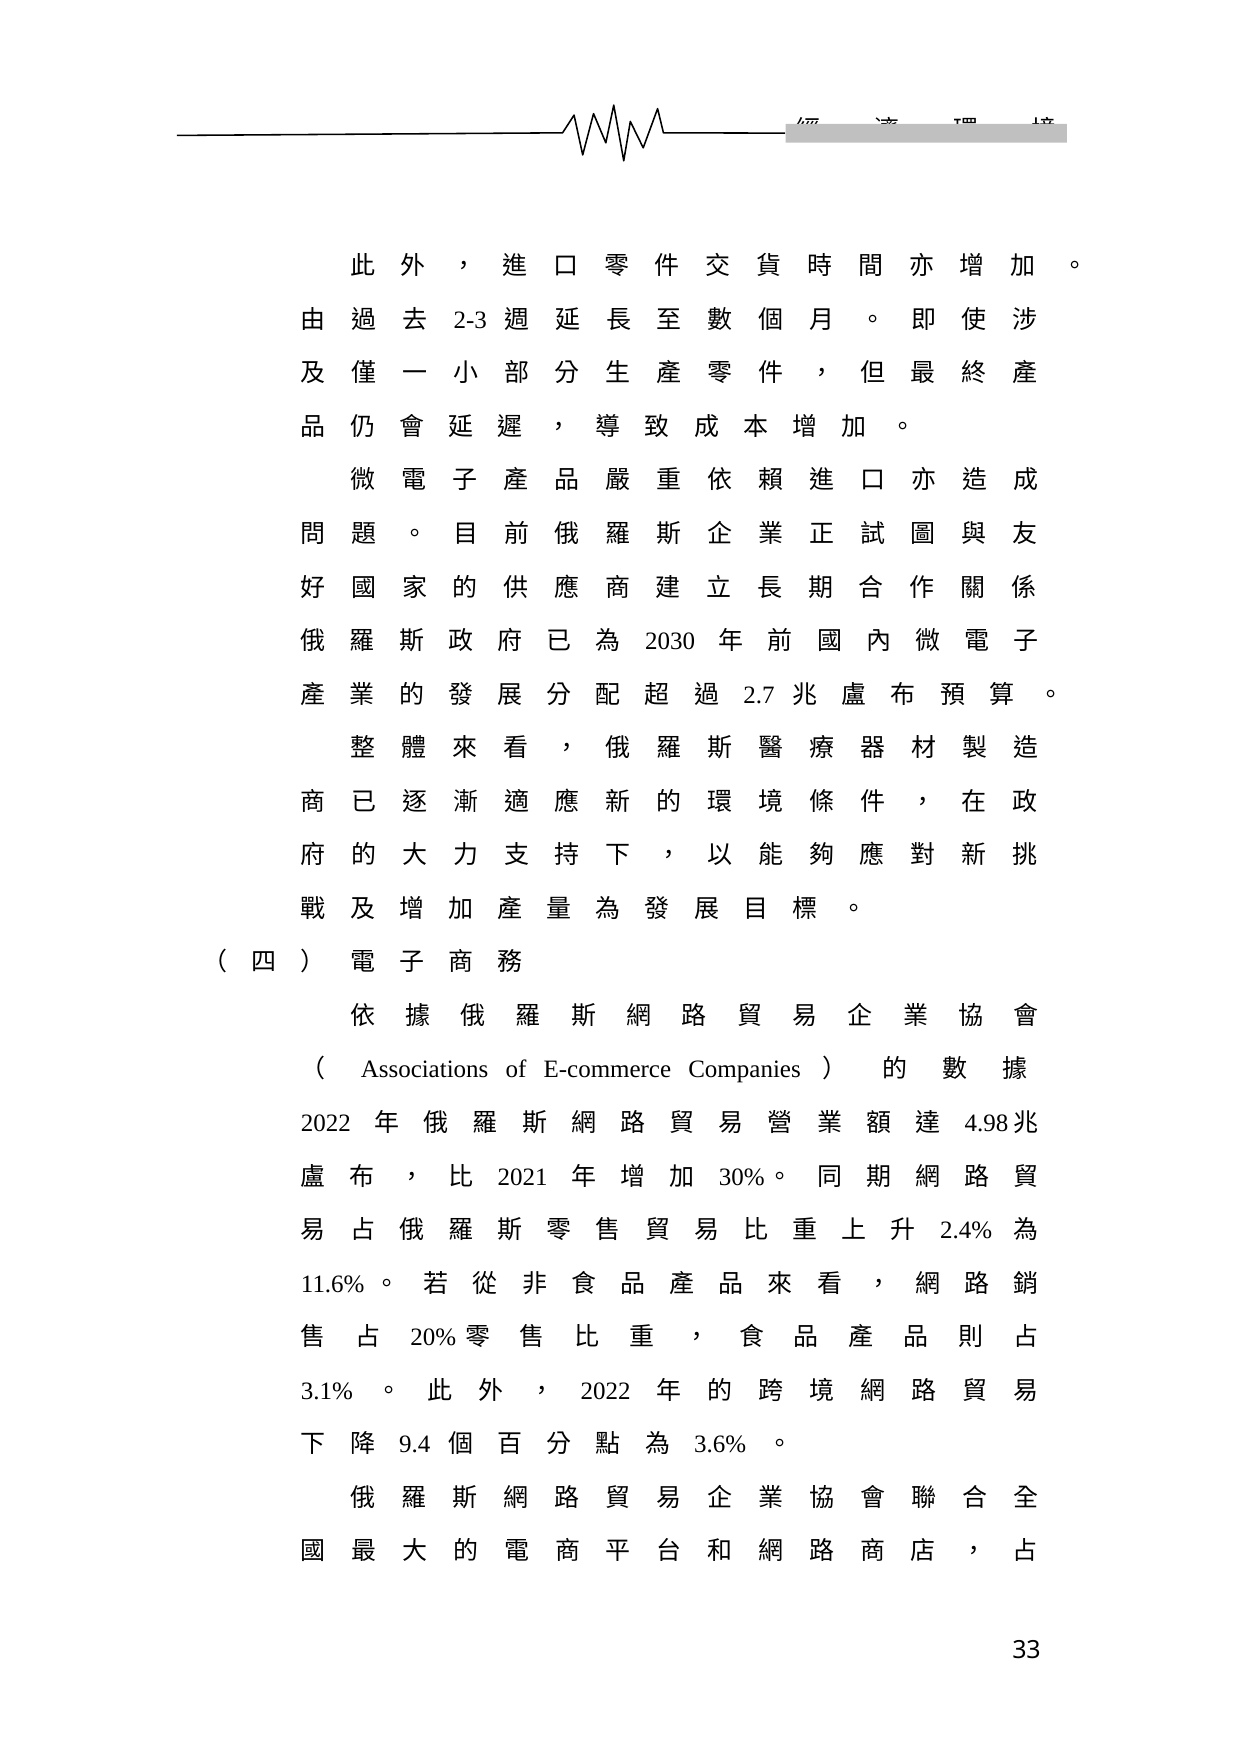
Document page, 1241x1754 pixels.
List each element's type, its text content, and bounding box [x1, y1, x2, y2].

text 微電子產品嚴重依賴進口亦造成問題。目前俄羅斯企業正試圖與友好國家的供應商建立長期合作關係。俄羅斯政府已為2030年前國內微電子產業的發展分配超過2.7兆盧布預算。 [276, 451, 1063, 719]
text 俄羅斯網路貿易企業協會聯合全國最大的電商平台和網路商店，占 [276, 1469, 1063, 1576]
text （四）電子商務 [202, 933, 1063, 987]
text 整體來看，俄羅斯醫療器材製造商已逐漸適應新的環境條件，在政府的大力支持下，以能夠應對新挑戰及增加產量為發展目標。 [276, 719, 1063, 933]
text 此外，進口零件交貨時間亦增加。由過去2-3週延長至數個月。即使涉及僅一小部分生產零件，但最終產品仍會延遲，導致成本增加。 [276, 237, 1063, 451]
text 依據俄羅斯網路貿易企業協會（Associations of E-commerce Companies）的數據，2022年俄羅斯網路貿易營業額達4.98兆盧布，比2021年增加30%。同期網路貿易占俄羅斯零售貿易比重上升2.4%為11.6%。若從非食品產品來看，網路銷售占20%零售比重，食品產品則占3.1%。此外，2022年的跨境網路貿易下降9.4個百分點為3.6%。 [276, 987, 1063, 1469]
